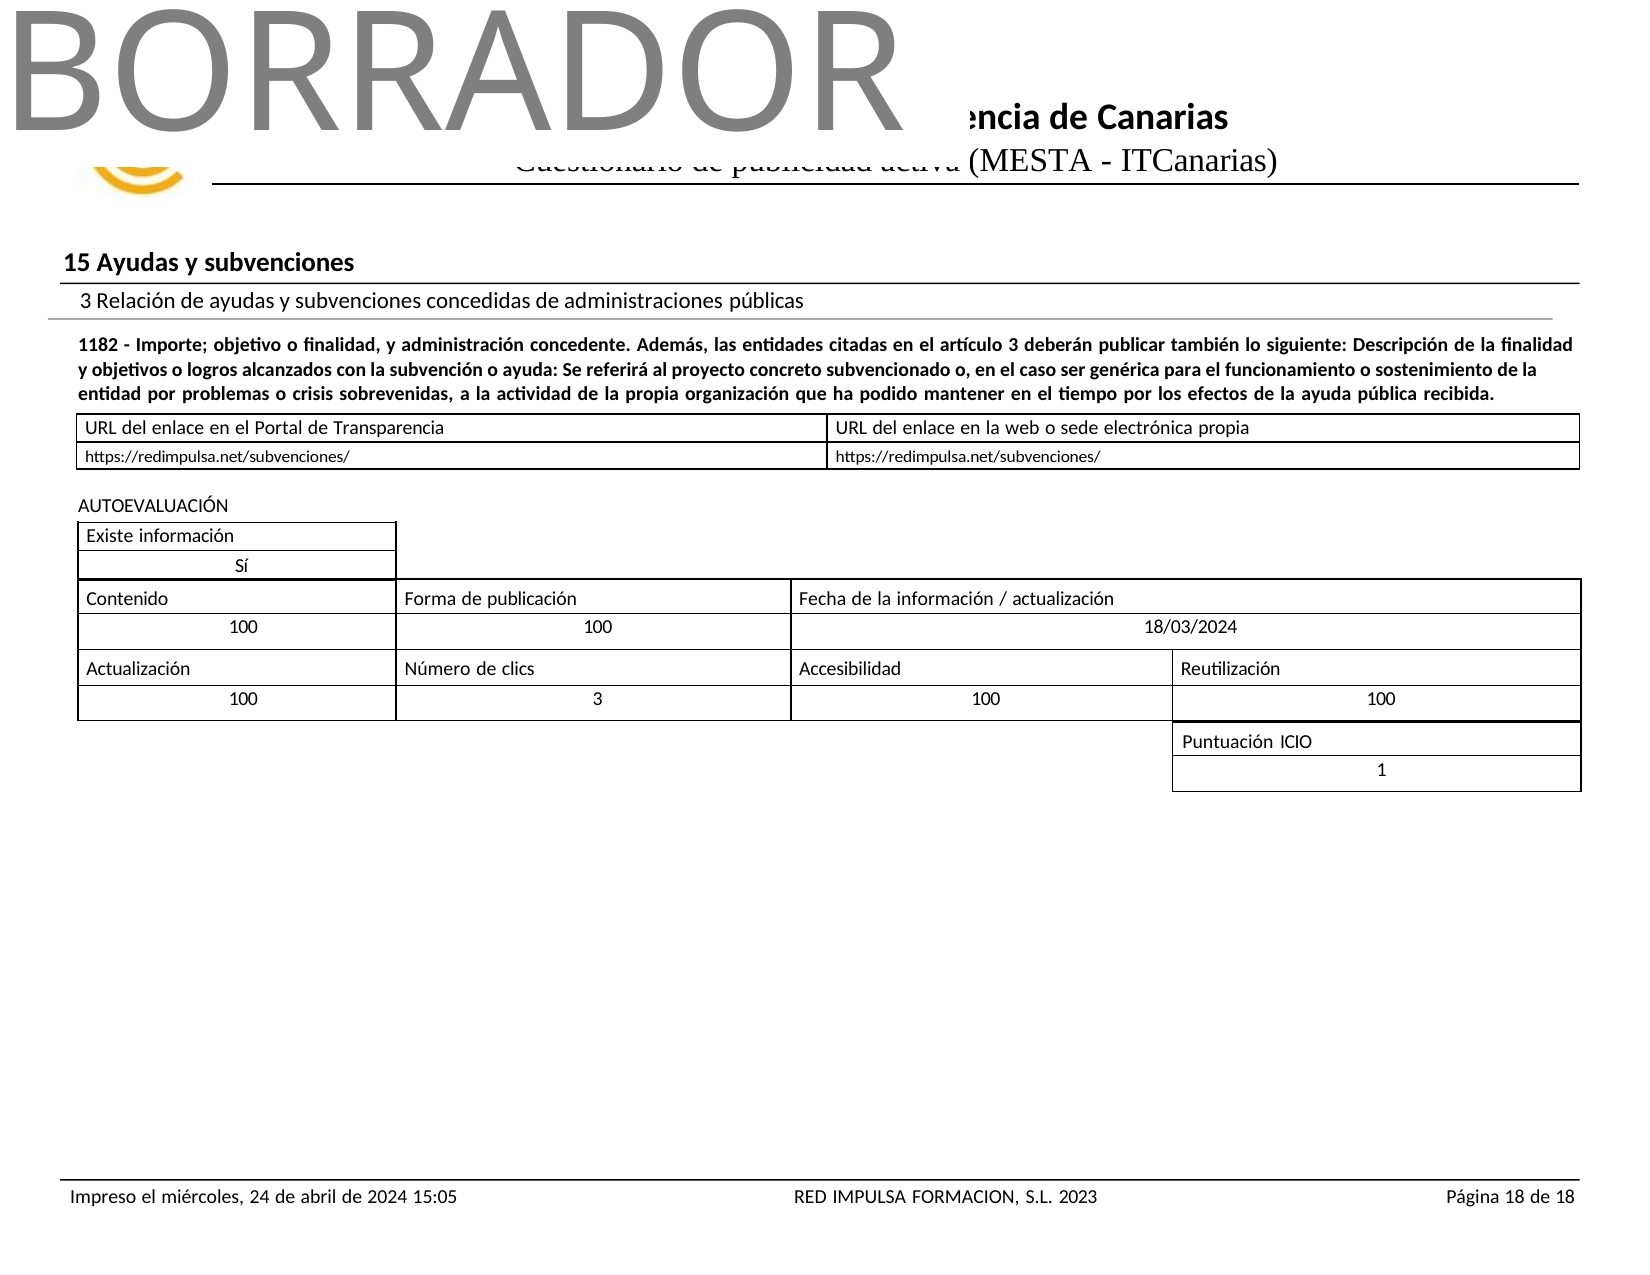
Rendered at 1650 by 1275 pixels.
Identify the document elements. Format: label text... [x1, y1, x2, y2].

table_header URL del enlace en el Portal de Transparencia [77, 415, 826, 441]
table_cell https://redimpulsa.net/subvenciones/ [828, 443, 1579, 468]
table_cell 100 [792, 686, 1172, 719]
table_cell Actualización [79, 650, 395, 684]
table_cell Puntuación ICIO [1173, 723, 1580, 755]
table_cell 18/03/2024 [792, 614, 1580, 648]
table_cell Número de clics [397, 650, 790, 684]
table_cell [78, 721, 1172, 791]
table_cell Contenido [79, 581, 395, 613]
table_cell Fecha de la información / actualización [792, 580, 1580, 613]
table_header Existe información [79, 523, 395, 550]
table_cell Sí [79, 551, 395, 578]
subtitle [0, 163, 970, 167]
subtitle 15 Ayudas y subvenciones [63, 245, 1592, 278]
table_cell Reutilización [1173, 650, 1580, 684]
text 1182 - Importe; objetivo o finalidad, y administración concedente. Además, las entidades citadas en el artículo 3 deberán publicar también lo siguiente: Descripción de la finalidad y objetivos o logros alcanzados con la subvención o ayuda: Se referirá al proyecto concreto subvencionado o, en el caso ser genérica para el funcionamiento o sostenimiento de la entidad por problemas o crisis sobrevenidas, a la actividad de la propia organización que ha podido mantener en el tiempo por los efectos de la ayuda pública recibida. [78, 332, 1580, 405]
table_cell 100 [79, 686, 395, 719]
table_cell 1 [1173, 756, 1580, 791]
table_cell 100 [79, 614, 395, 648]
table_cell 100 [1173, 686, 1580, 719]
table_header URL del enlace en la web o sede electrónica propia [828, 415, 1579, 441]
table_cell 100 [397, 614, 790, 648]
table_header [397, 521, 1581, 578]
text BORRADOR [0, 0, 970, 163]
table_cell Forma de publicación [397, 580, 790, 613]
subtitle 3 Relación de ayudas y subvenciones concedidas de administraciones públicas [79, 287, 1592, 314]
text AUTOEVALUACIÓN [78, 493, 1592, 517]
table_cell https://redimpulsa.net/subvenciones/ [77, 443, 826, 468]
table_cell Accesibilidad [792, 650, 1172, 684]
table_cell 3 [397, 686, 790, 719]
